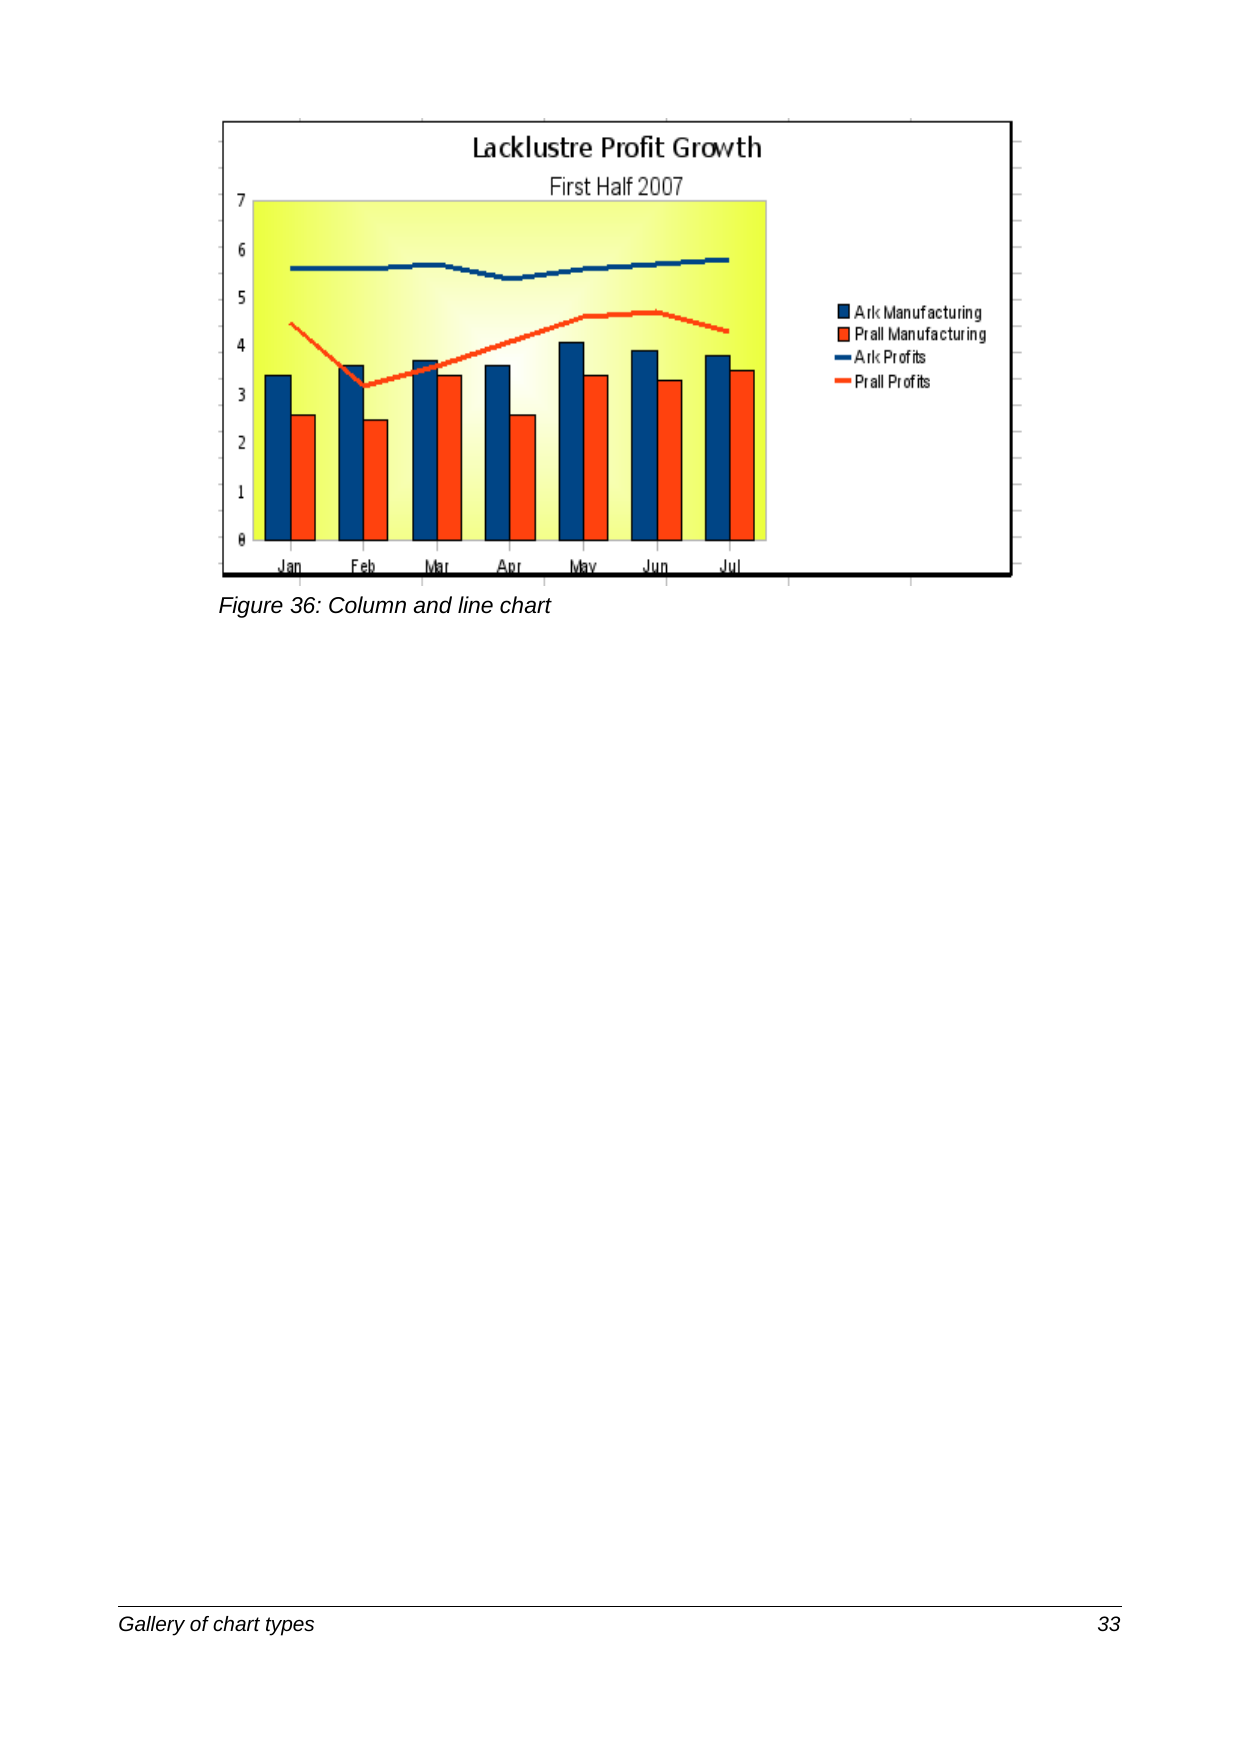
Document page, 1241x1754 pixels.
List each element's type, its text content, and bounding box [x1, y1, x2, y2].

picture [218, 118, 1022, 586]
text Figure 36: Column and line chart [218, 592, 1022, 618]
